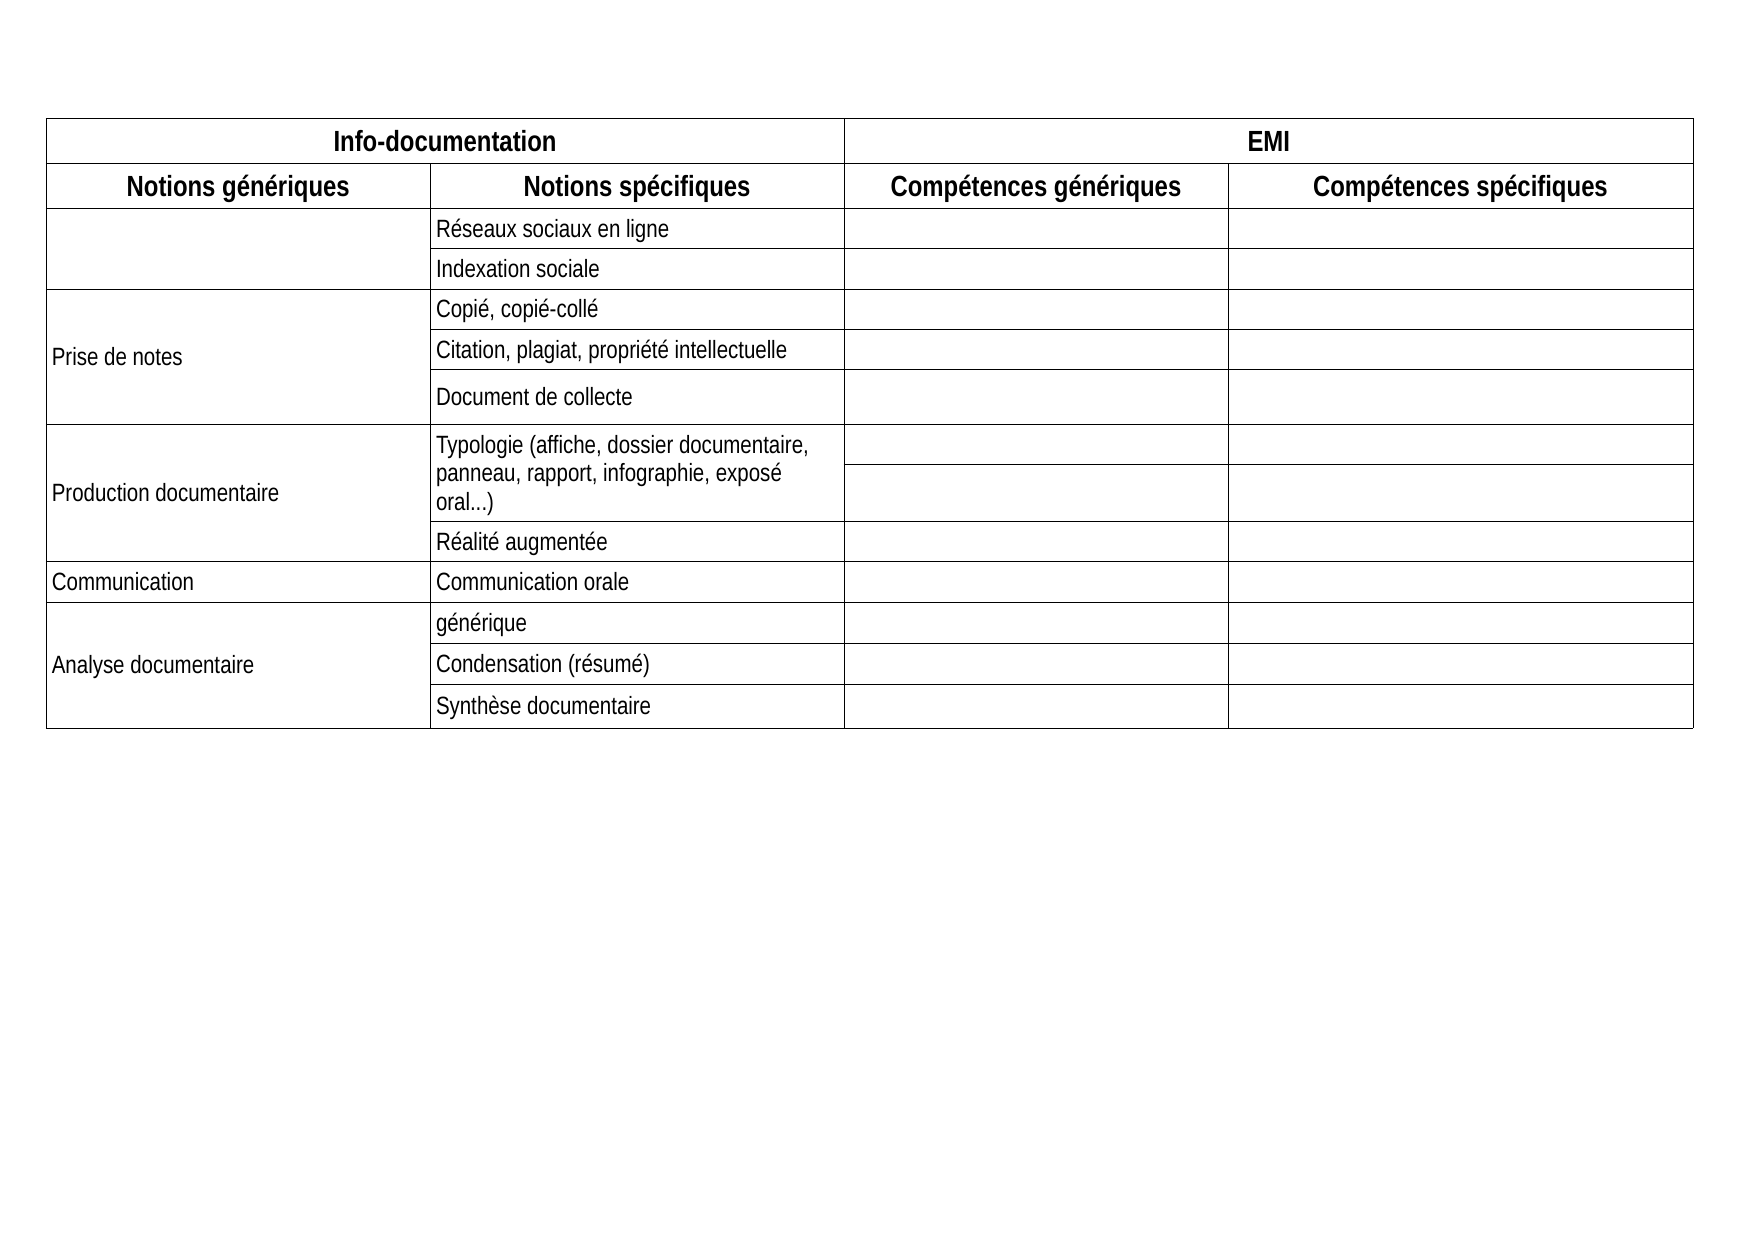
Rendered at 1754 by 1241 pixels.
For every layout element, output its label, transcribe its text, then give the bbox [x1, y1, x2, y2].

table_cell [1229, 290, 1693, 329]
table_cell Compétences spécifiques [1229, 164, 1693, 208]
table_cell générique [431, 603, 844, 643]
table_cell [845, 562, 1228, 602]
table_cell [1229, 522, 1693, 561]
table_cell [845, 465, 1228, 521]
table_cell Document de collecte [431, 370, 844, 424]
table_cell [845, 522, 1228, 561]
table_cell Communication [47, 562, 430, 602]
table_cell [47, 209, 430, 288]
table_cell Notions spécifiques [431, 164, 844, 208]
table_cell [845, 685, 1228, 728]
table_cell [845, 249, 1228, 288]
table_cell [1229, 603, 1693, 643]
table_cell Synthèse documentaire [431, 685, 844, 728]
table_cell [845, 603, 1228, 643]
table_cell [1229, 425, 1693, 464]
table_cell [1229, 562, 1693, 602]
table_cell [1229, 685, 1693, 728]
table_cell Réseaux sociaux en ligne [431, 209, 844, 248]
table_cell [1229, 249, 1693, 288]
table_cell [845, 330, 1228, 369]
table_cell Copié, copié-collé [431, 290, 844, 329]
table_cell Condensation (résumé) [431, 644, 844, 683]
table_cell Analyse documentaire [47, 603, 430, 728]
table_cell Notions génériques [47, 164, 430, 208]
table_header Info-documentation [47, 119, 844, 163]
table_header EMI [845, 119, 1693, 163]
table_cell [845, 209, 1228, 248]
table_cell [1229, 465, 1693, 521]
table_cell [845, 425, 1228, 464]
table_cell Indexation sociale [431, 249, 844, 288]
table_cell [845, 370, 1228, 424]
table_cell [845, 290, 1228, 329]
table_cell Typologie (affiche, dossier documentaire, panneau, rapport, infographie, exposé oral...) [431, 425, 844, 521]
table_cell Production documentaire [47, 425, 430, 561]
table_cell [1229, 209, 1693, 248]
table_cell Réalité augmentée [431, 522, 844, 561]
table_cell [1229, 644, 1693, 683]
table_cell Prise de notes [47, 290, 430, 424]
table_cell [1229, 370, 1693, 424]
table_cell Compétences génériques [845, 164, 1228, 208]
table_cell Citation, plagiat, propriété intellectuelle [431, 330, 844, 369]
table_cell [845, 644, 1228, 683]
table_cell Communication orale [431, 562, 844, 602]
table_cell [1229, 330, 1693, 369]
